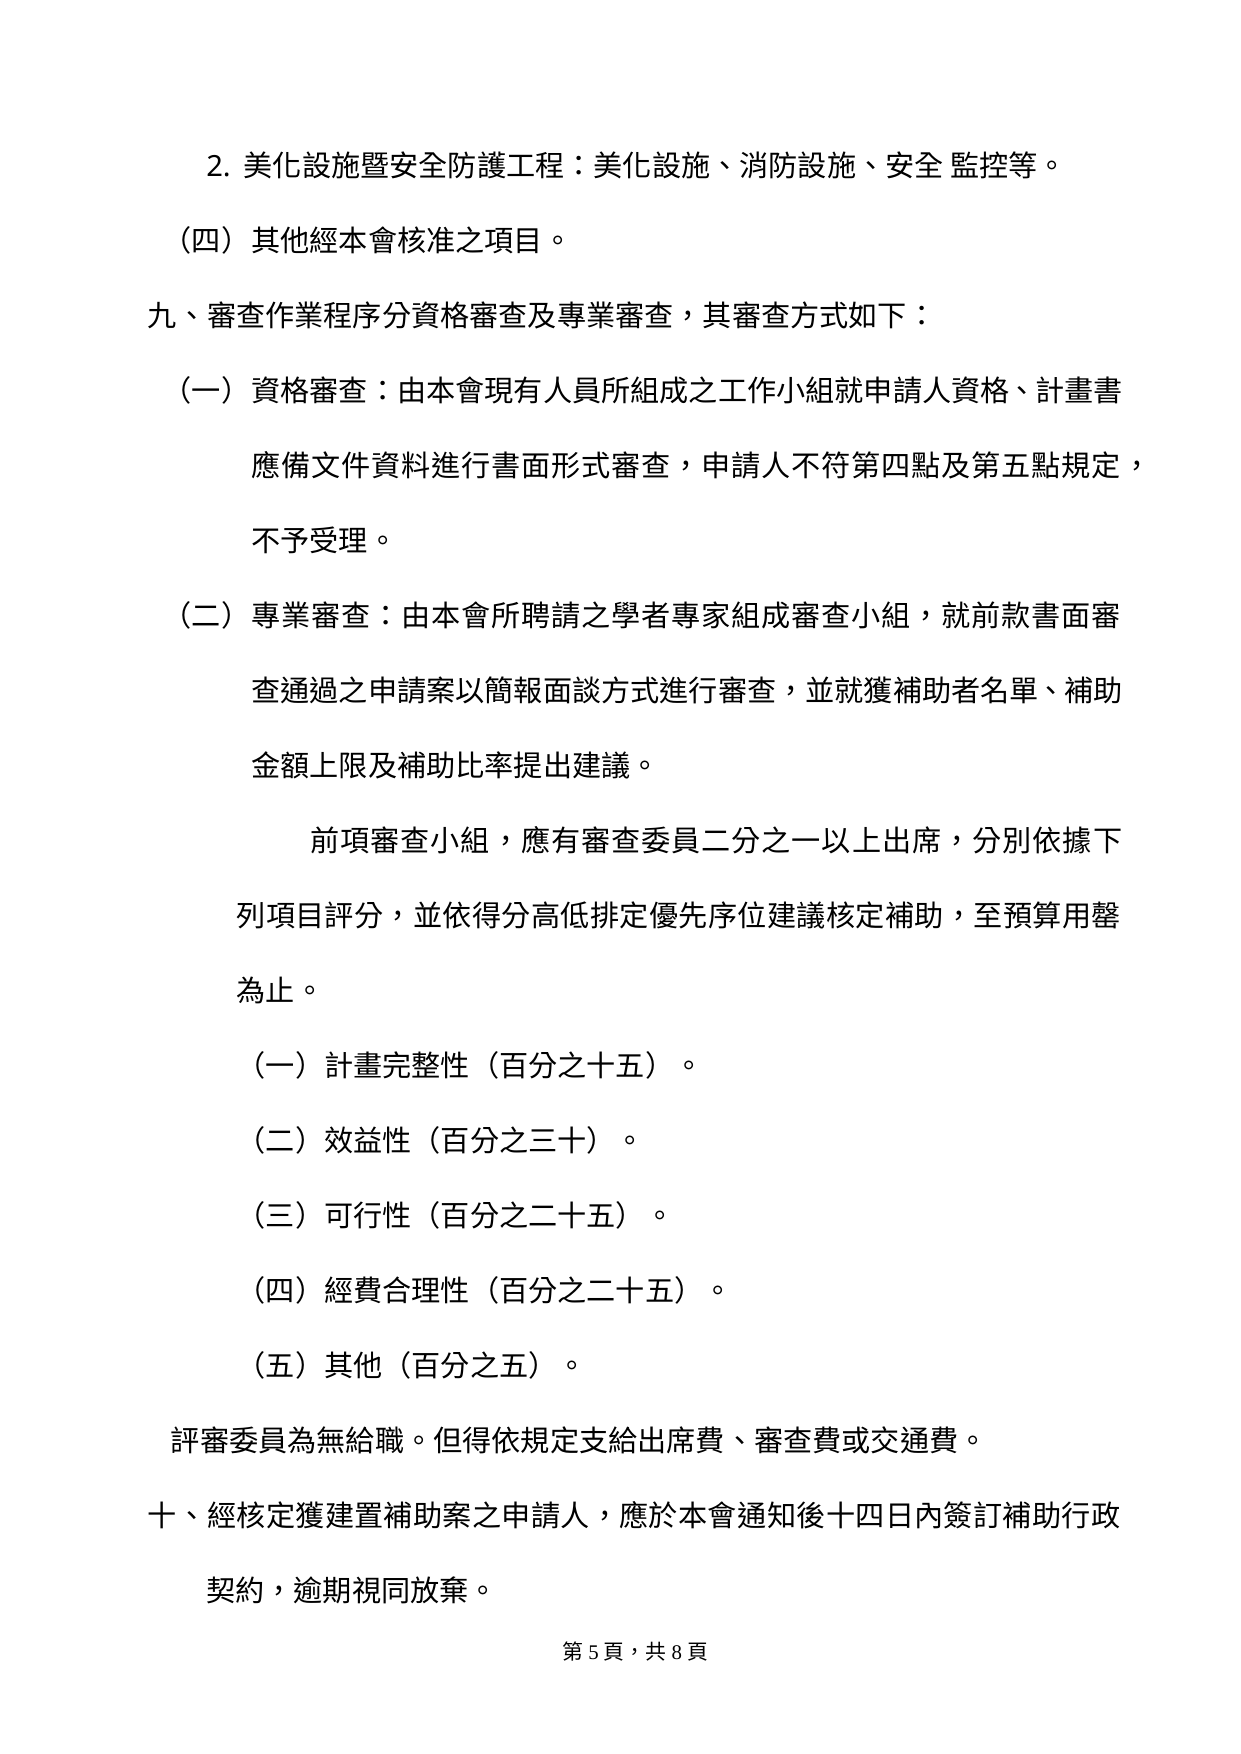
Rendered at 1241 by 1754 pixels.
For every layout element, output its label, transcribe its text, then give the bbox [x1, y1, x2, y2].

text 評審委員為無給職。但得依規定支給出席費、審查費或交通費。 [133, 1402, 1122, 1477]
text （五）其他（百分之五）。 [236, 1327, 1122, 1402]
text 前項審查小組，應有審查委員二分之一以上出席，分別依據下列項目評分，並依得分高低排定優先序位建議核定補助，至預算用罄為止。 [236, 802, 1122, 1027]
list 審查作業程序分資格審查及專業審查，其審查方式如下： [148, 277, 1122, 352]
list 資格審查：由本會現有人員所組成之工作小組就申請人資格、計畫書應備文件資料進行書面形式審查，申請人不符第四點及第五點規定，不予受理。 [162, 352, 1122, 577]
list 其他經本會核准之項目。 [162, 202, 1122, 277]
text （四）經費合理性（百分之二十五）。 [236, 1252, 1122, 1327]
list 經核定獲建置補助案之申請人，應於本會通知後十四日內簽訂補助行政契約，逾期視同放棄。 [148, 1477, 1122, 1627]
text （一）計畫完整性（百分之十五）。 [236, 1027, 1122, 1102]
list 專業審查：由本會所聘請之學者專家組成審查小組，就前款書面審查通過之申請案以簡報面談方式進行審查，並就獲補助者名單、補助金額上限及補助比率提出建議。 [162, 577, 1122, 802]
list 美化設施暨安全防護工程：美化設施、消防設施、安全 監控等。 [206, 127, 1122, 202]
text （二）效益性（百分之三十）。 [236, 1102, 1122, 1177]
text （三）可行性（百分之二十五）。 [236, 1177, 1122, 1252]
